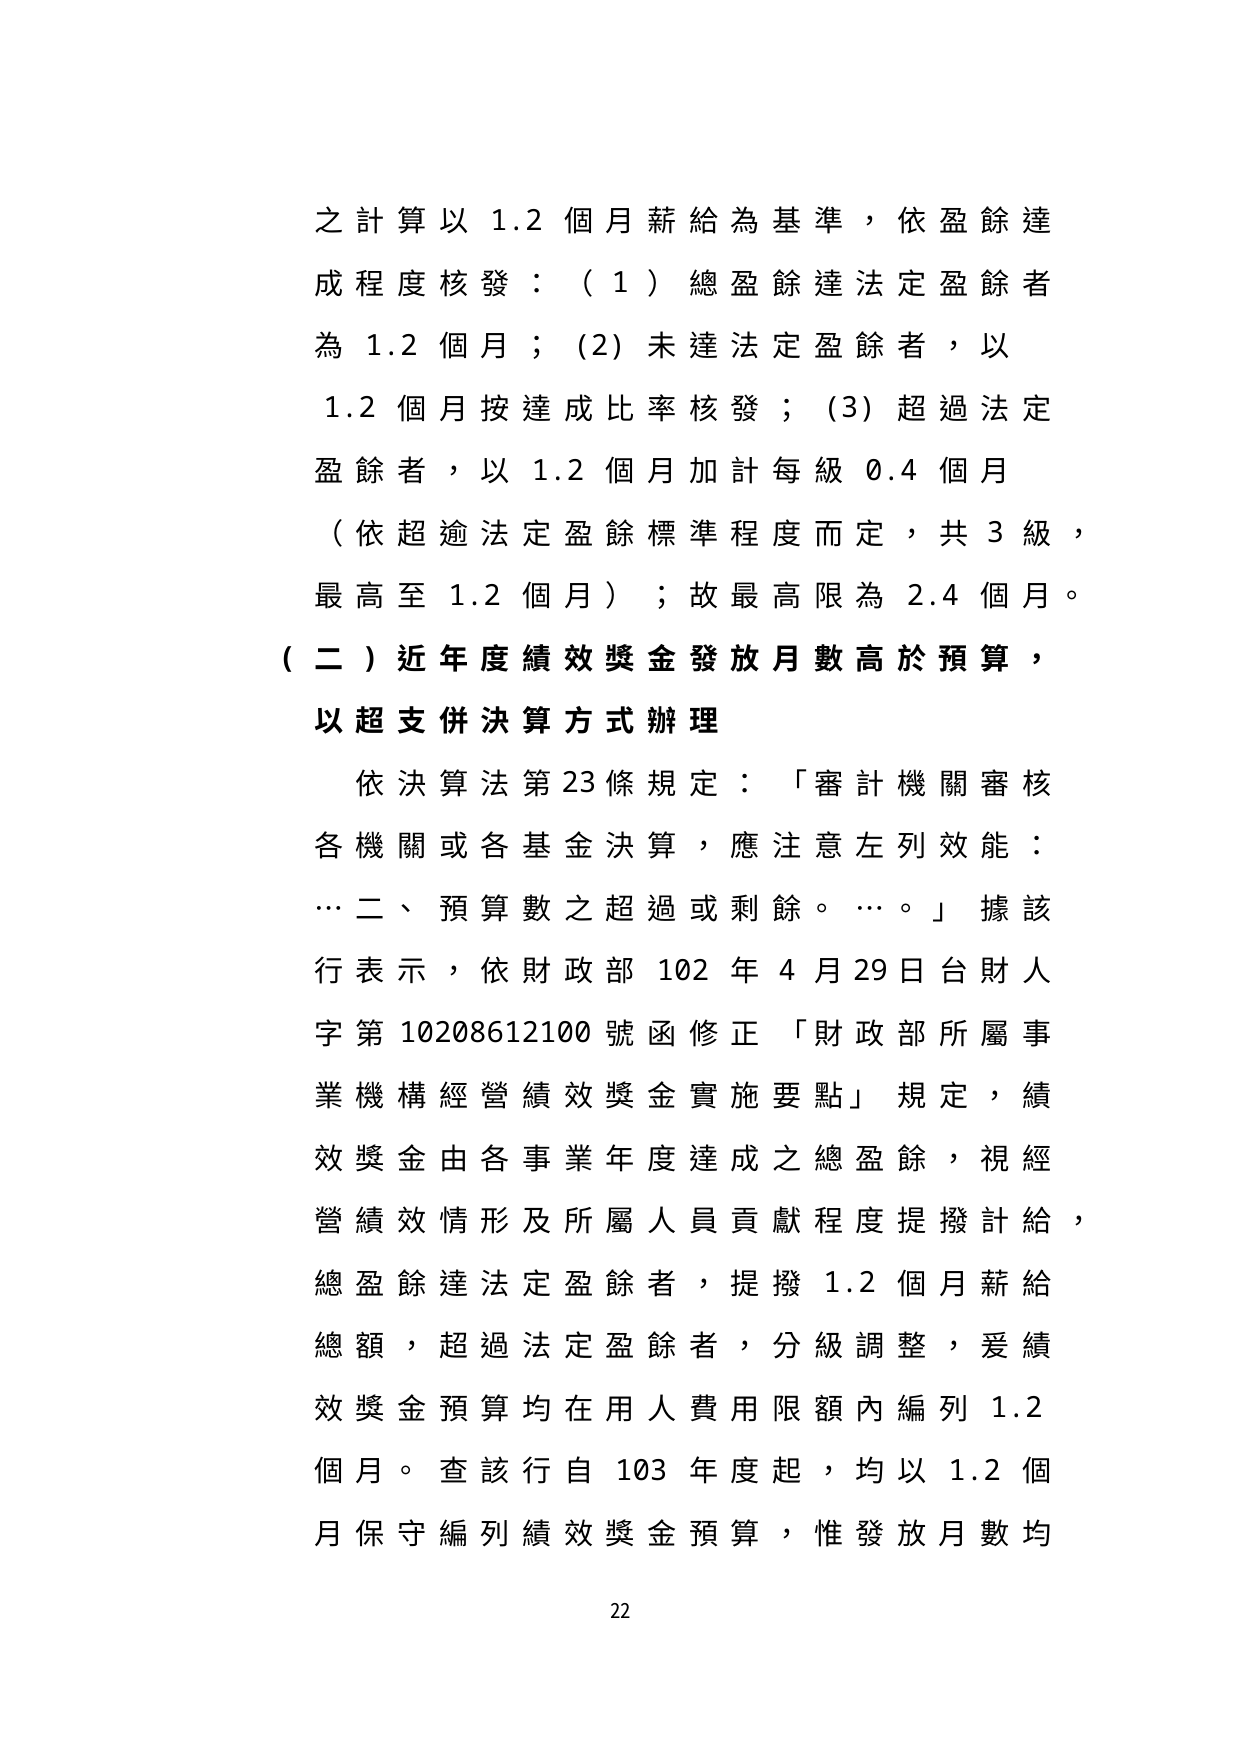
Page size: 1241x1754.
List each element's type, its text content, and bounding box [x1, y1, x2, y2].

text (二)近年度績效獎金發放月數高於預算，以超支併決算方式辦理 [242, 615, 1058, 740]
text 為激勵工作績效，政府建立獎金制度，於公營事業機構員工待遇授權訂定基本原則第6點第2項規定，公營事業機構之經營績效獎金內涵包括「考核獎金」及「績效獎金」；其中「績效獎金」須有盈餘，始得發給。次據財政部所屬事業機構經營績效獎金實施要點第4點規定，績效獎金之計算以1.2個月薪給為基準，依盈餘達成程度核發：（1）總盈餘達法定盈餘者為1.2個月；(2)未達法定盈餘者，以1.2個月按達成比率核發；(3)超過法定盈餘者，以1.2個月加計每級0.4個月（依超逾法定盈餘標準程度而定，共3級，最高至1.2個月）；故最高限為2.4個月。 [271, 177, 1058, 615]
text 依決算法第23條規定：「審計機關審核各機關或各基金決算，應注意左列效能：…二、預算數之超過或剩餘。…。」據該行表示，依財政部102年4月29日台財人字第10208612100號函修正「財政部所屬事業機構經營績效獎金實施要點」規定，績效獎金由各事業年度達成之總盈餘，視經營績效情形及所屬人員貢獻程度提撥計給，總盈餘達法定盈餘者，提撥1.2個月薪給總額，超過法定盈餘者，分級調整，爰績效獎金預算均在用人費用限額內編列1.2個月。查該行自103年度起，均以1.2個月保守編列績效獎金預算，惟發放月數均高於預算，以2.4個月發放，致決算數遠高於原編預算（詳表1），並以超支併決算方式辦理，恐難發揮預算管控功能。 [271, 740, 1058, 1552]
